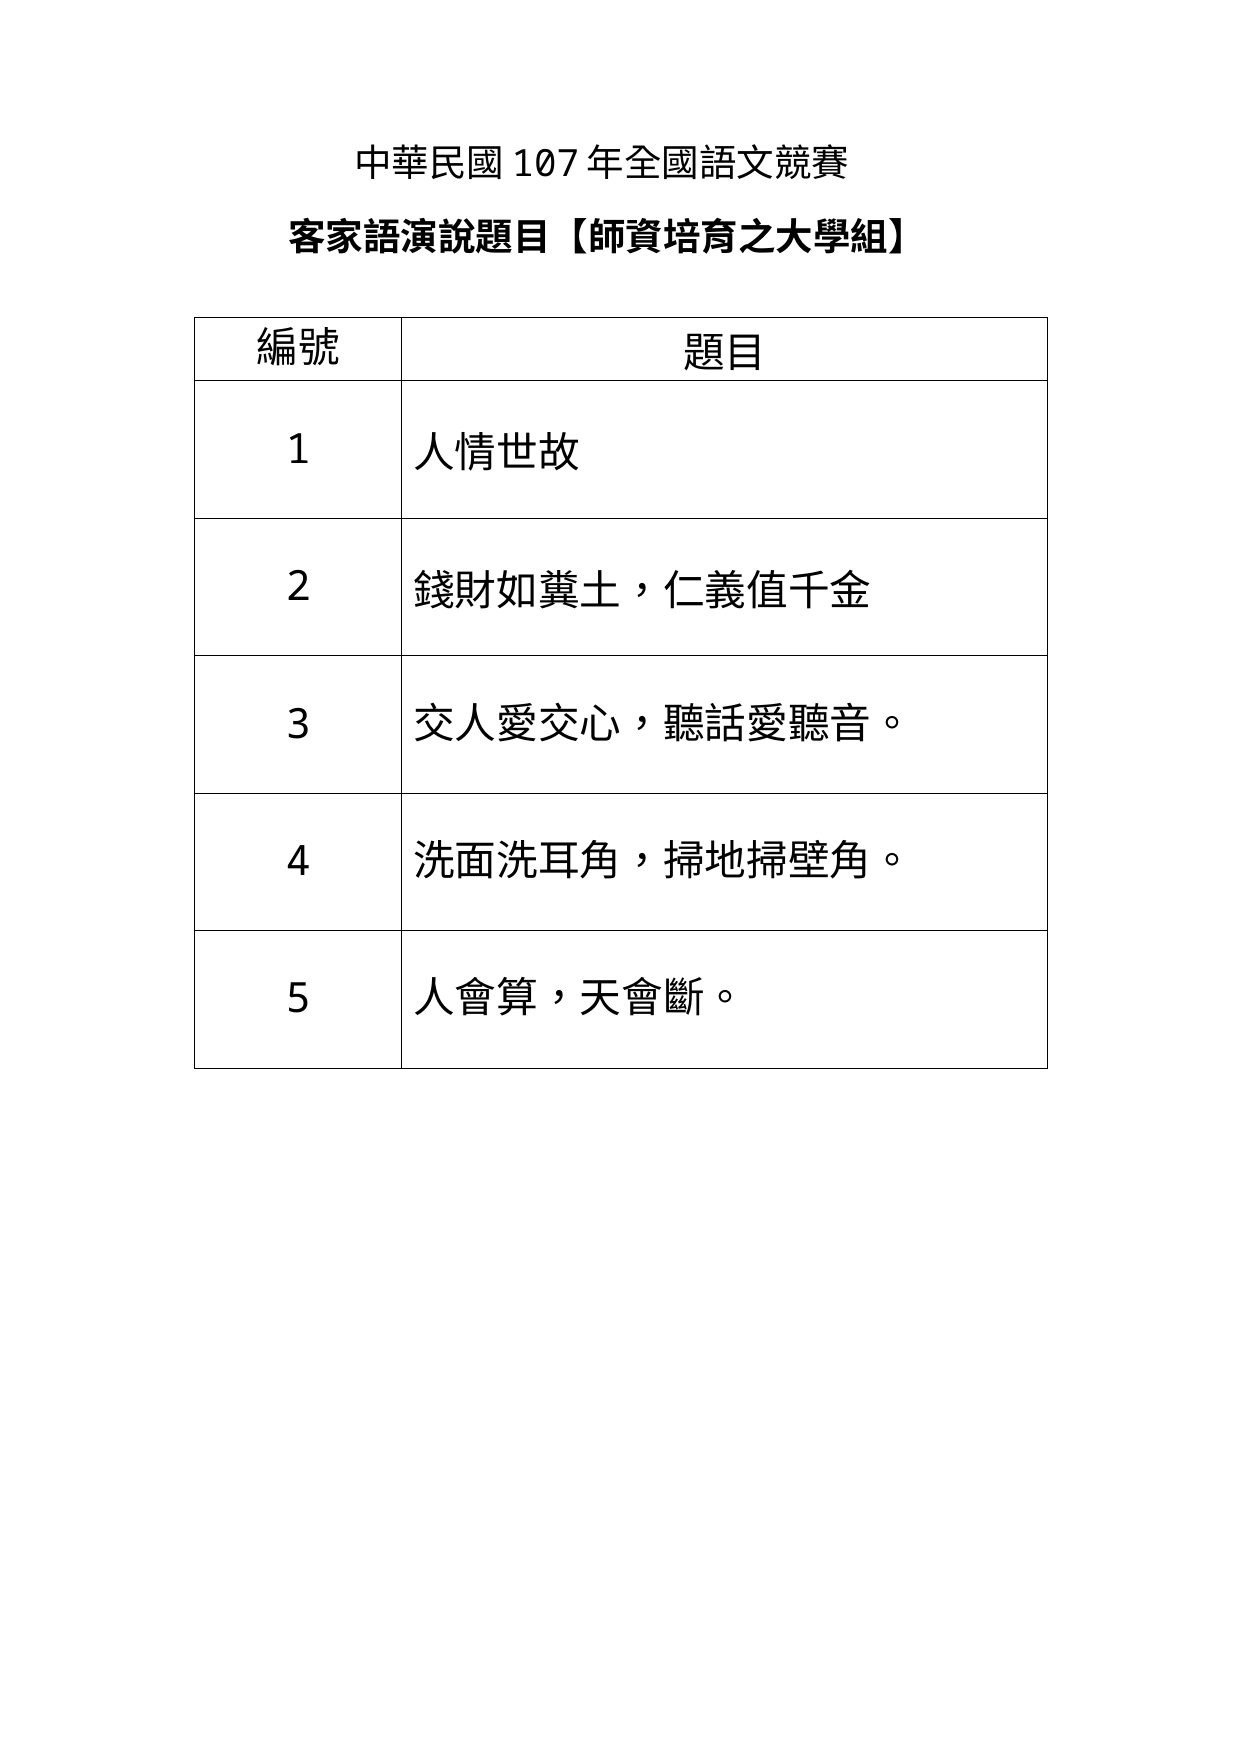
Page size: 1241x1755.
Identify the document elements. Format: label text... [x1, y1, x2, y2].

table_cell 3 [195, 656, 401, 793]
table_cell 人情世故 [402, 381, 1047, 518]
text 客家語演說題目【師資培育之大學組】 [59, 187, 1181, 266]
table_cell 4 [195, 794, 401, 930]
table_cell 5 [195, 931, 401, 1067]
table_cell 1 [195, 381, 401, 518]
table_cell 洗面洗耳角，掃地掃壁角。 [402, 794, 1047, 930]
table_header 題目 [402, 318, 1047, 380]
table_cell 交人愛交心，聽話愛聽音。 [402, 656, 1047, 793]
table_cell 2 [195, 519, 401, 655]
text 中華民國107年全國語文競賽 [59, 133, 1181, 187]
table_cell 人會算，天會斷。 [402, 931, 1047, 1067]
table_header 編號 [195, 318, 401, 380]
table_cell 錢財如糞土，仁義值千金 [402, 519, 1047, 655]
